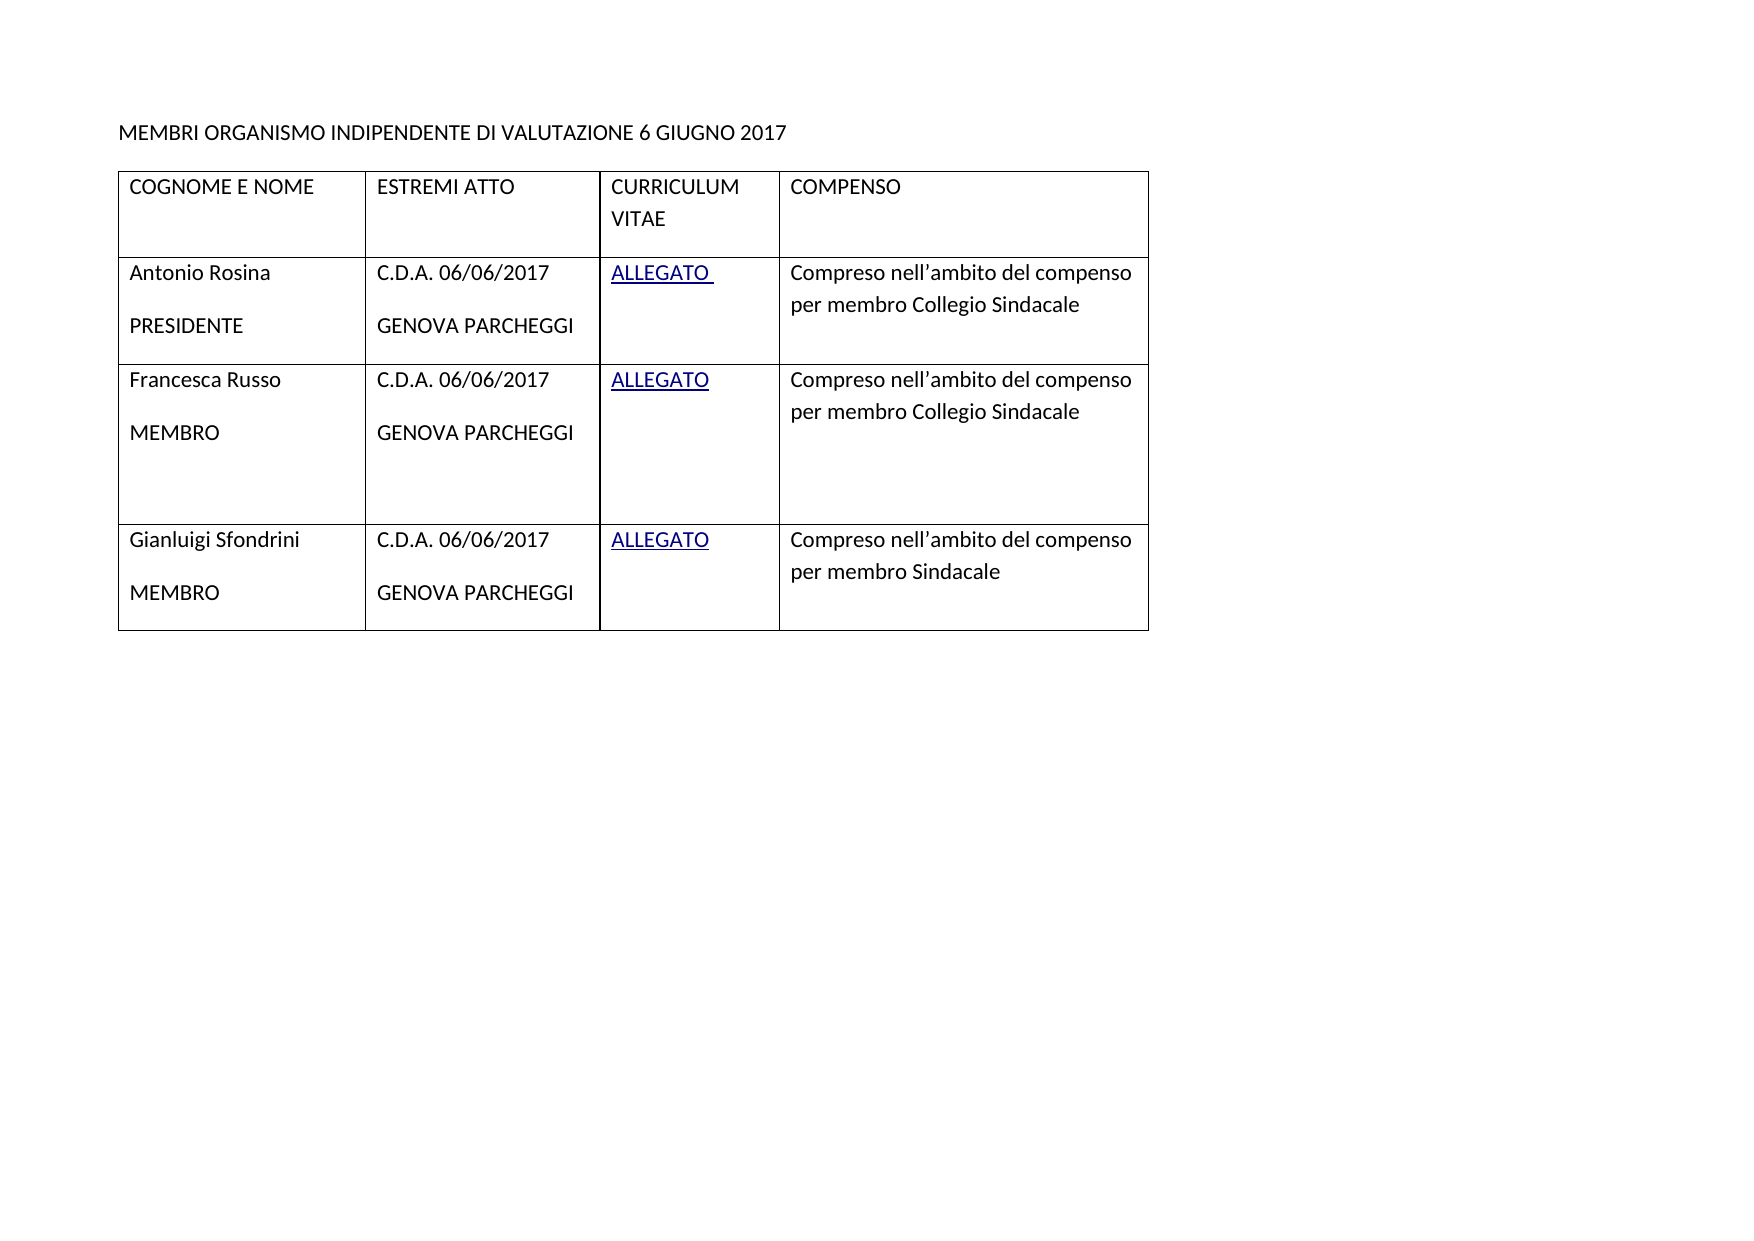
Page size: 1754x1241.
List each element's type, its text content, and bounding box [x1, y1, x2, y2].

table_cell Francesca Russo MEMBRO [119, 365, 365, 524]
table_cell ALLEGATO [601, 365, 779, 524]
table_cell ALLEGATO [601, 258, 779, 364]
table_cell Antonio Rosina PRESIDENTE [119, 258, 365, 364]
table_cell C.D.A. 06/06/2017 GENOVA PARCHEGGI [366, 365, 599, 524]
text MEMBRI ORGANISMO INDIPENDENTE DI VALUTAZIONE 6 GIUGNO 2017 [118, 118, 1606, 146]
table_header CURRICULUM VITAE [601, 172, 779, 257]
table_cell Compreso nell’ambito del compenso per membro Collegio Sindacale [780, 365, 1148, 524]
table_cell Gianluigi Sfondrini MEMBRO [119, 525, 365, 630]
table_cell C.D.A. 06/06/2017 GENOVA PARCHEGGI [366, 525, 599, 630]
table_header COGNOME E NOME [119, 172, 365, 257]
table_cell C.D.A. 06/06/2017 GENOVA PARCHEGGI [366, 258, 599, 364]
table_header COMPENSO [780, 172, 1148, 257]
table_header ESTREMI ATTO [366, 172, 599, 257]
table_cell Compreso nell’ambito del compenso per membro Sindacale [780, 525, 1148, 630]
table_cell ALLEGATO [601, 525, 779, 630]
table_cell Compreso nell’ambito del compenso per membro Collegio Sindacale [780, 258, 1148, 364]
